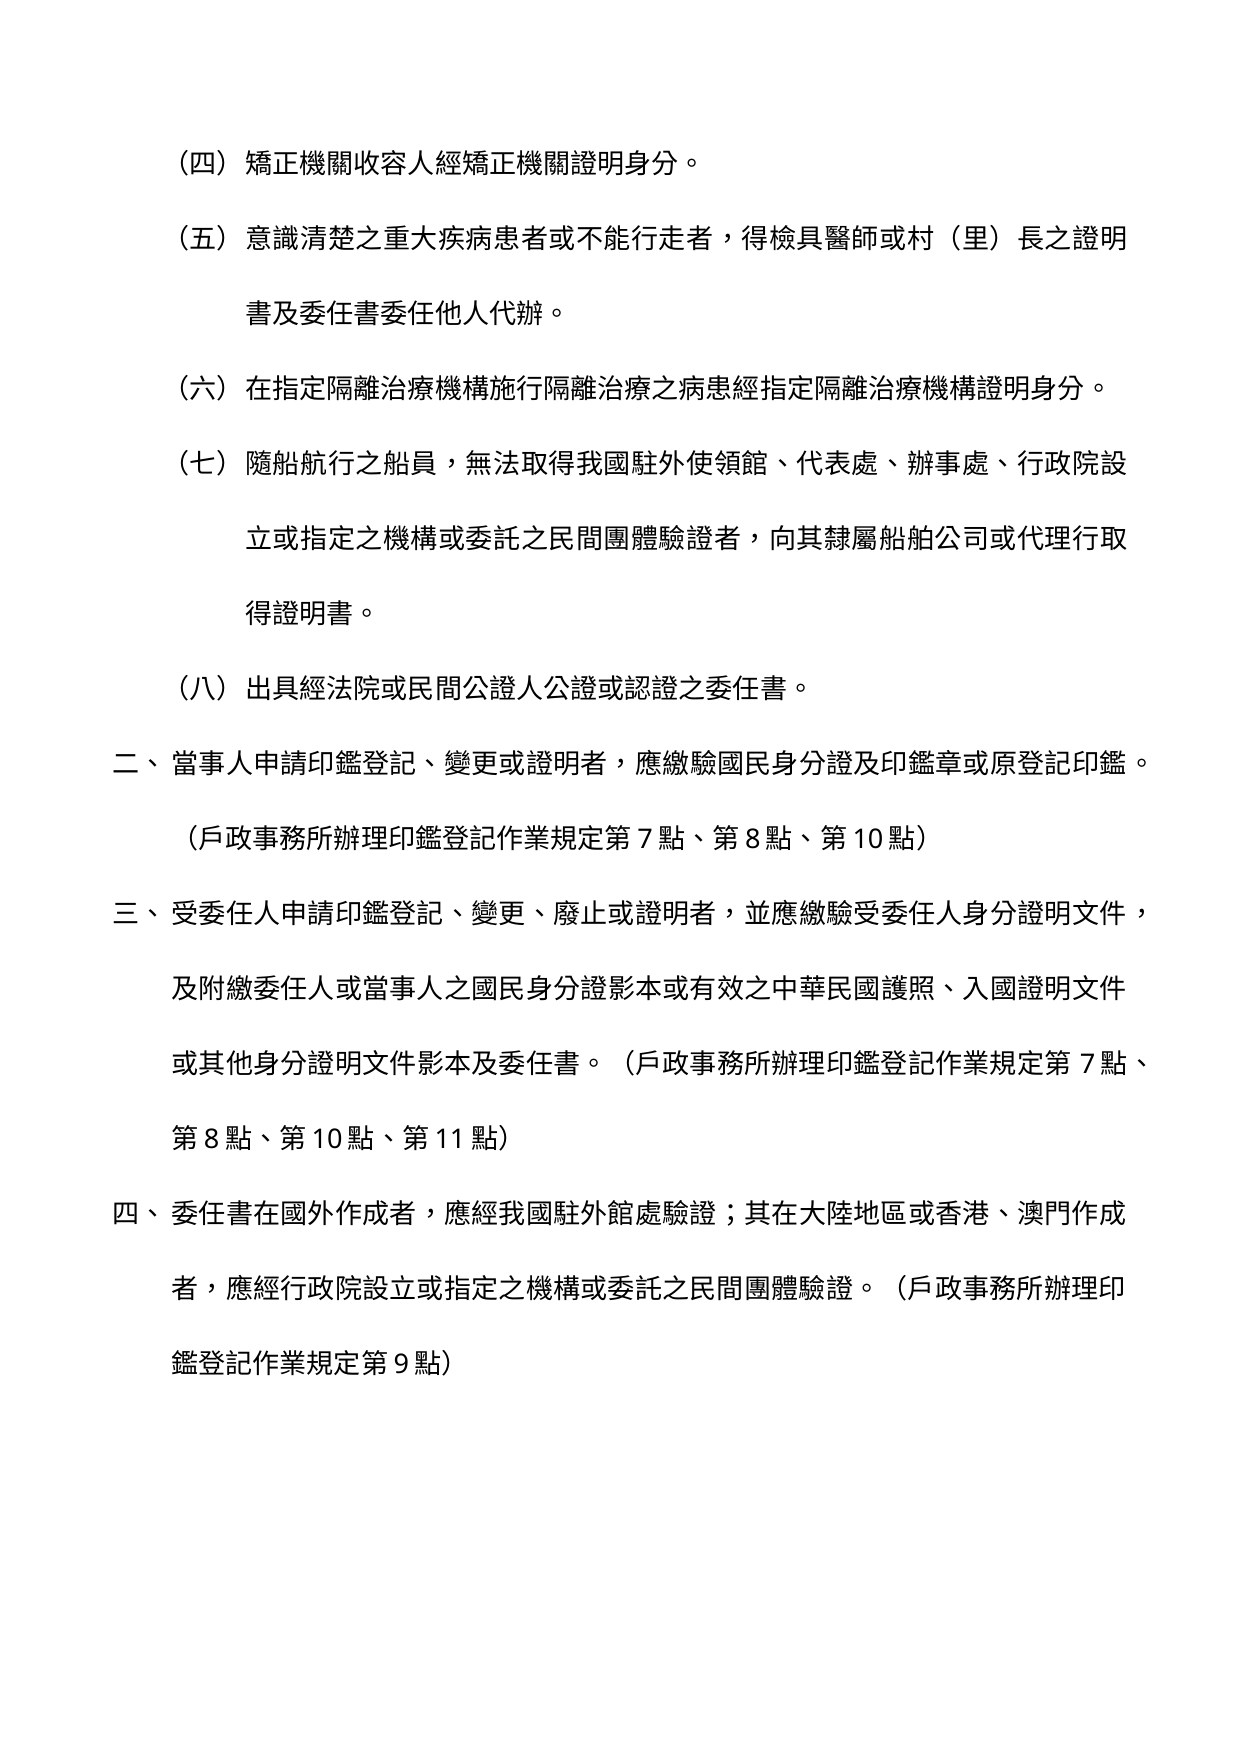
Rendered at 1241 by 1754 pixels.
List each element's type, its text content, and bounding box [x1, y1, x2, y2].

list 在指定隔離治療機構施行隔離治療之病患經指定隔離治療機構證明身分。 [162, 349, 1128, 424]
list 出具經法院或民間公證人公證或認證之委任書。 [162, 649, 1128, 724]
list 隨船航行之船員，無法取得我國駐外使領館、代表處、辦事處、行政院設立或指定之機構或委託之民間團體驗證者，向其隸屬船舶公司或代理行取得證明書。 [162, 424, 1128, 649]
list 矯正機關收容人經矯正機關證明身分。 [162, 124, 1128, 199]
list 委任書在國外作成者，應經我國駐外館處驗證；其在大陸地區或香港、澳門作成者，應經行政院設立或指定之機構或委託之民間團體驗證。（戶政事務所辦理印鑑登記作業規定第9點） [112, 1174, 1128, 1399]
list 意識清楚之重大疾病患者或不能行走者，得檢具醫師或村（里）長之證明書及委任書委任他人代辦。 [162, 199, 1128, 349]
list 受委任人申請印鑑登記、變更、廢止或證明者，並應繳驗受委任人身分證明文件，及附繳委任人或當事人之國民身分證影本或有效之中華民國護照、入國證明文件或其他身分證明文件影本及委任書。（戶政事務所辦理印鑑登記作業規定第7點、第8點、第10點、第11點） [112, 874, 1128, 1174]
list 當事人申請印鑑登記、變更或證明者，應繳驗國民身分證及印鑑章或原登記印鑑。（戶政事務所辦理印鑑登記作業規定第7點、第8點、第10點） [112, 724, 1128, 874]
